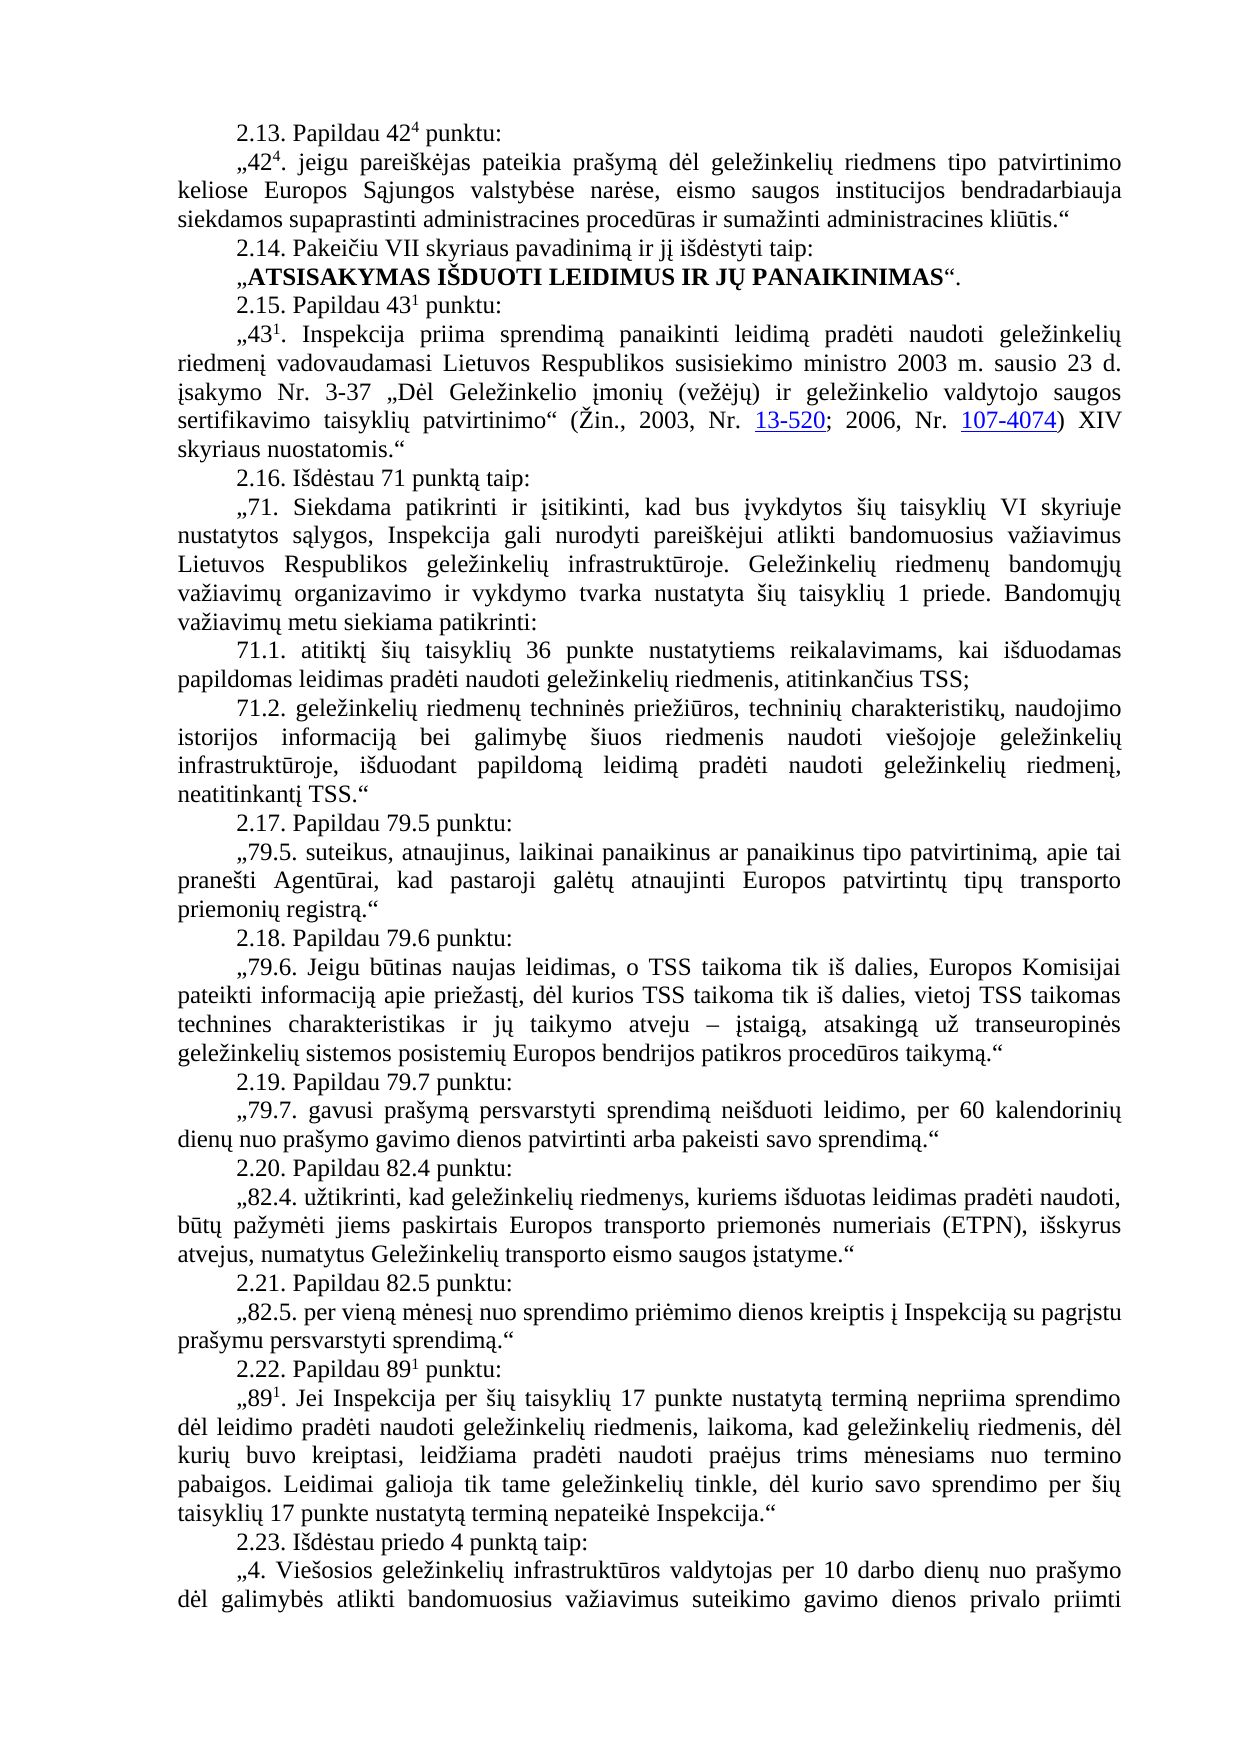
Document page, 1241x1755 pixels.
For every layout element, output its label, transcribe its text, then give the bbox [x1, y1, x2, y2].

text „79.6. Jeigu būtinas naujas leidimas, o TSS taikoma tik iš dalies, Europos Komisijai pateikti informaciją apie priežastį, dėl kurios TSS taikoma tik iš dalies, vietoj TSS taikomas technines charakteristikas ir jų taikymo atveju – įstaigą, atsakingą už transeuropinės geležinkelių sistemos posistemių Europos bendrijos patikros procedūros taikymą.“ [177, 952, 1122, 1067]
text 2.20. Papildau 82.4 punktu: [177, 1153, 1122, 1182]
text 2.15. Papildau 431 punktu: [177, 291, 1122, 319]
text „891. Jei Inspekcija per šių taisyklių 17 punkte nustatytą terminą nepriima sprendimo dėl leidimo pradėti naudoti geležinkelių riedmenis, laikoma, kad geležinkelių riedmenis, dėl kurių buvo kreiptasi, leidžiama pradėti naudoti praėjus trims mėnesiams nuo termino pabaigos. Leidimai galioja tik tame geležinkelių tinkle, dėl kurio savo sprendimo per šių taisyklių 17 punkte nustatytą terminą nepateikė Inspekcija.“ [177, 1383, 1122, 1527]
text 71.1. atitiktį šių taisyklių 36 punkte nustatytiems reikalavimams, kai išduodamas papildomas leidimas pradėti naudoti geležinkelių riedmenis, atitinkančius TSS; [177, 636, 1122, 693]
text „424. jeigu pareiškėjas pateikia prašymą dėl geležinkelių riedmens tipo patvirtinimo keliose Europos Sąjungos valstybėse narėse, eismo saugos institucijos bendradarbiauja siekdamos supaprastinti administracines procedūras ir sumažinti administracines kliūtis.“ [177, 147, 1122, 233]
text „71. Siekdama patikrinti ir įsitikinti, kad bus įvykdytos šių taisyklių VI skyriuje nustatytos sąlygos, Inspekcija gali nurodyti pareiškėjui atlikti bandomuosius važiavimus Lietuvos Respublikos geležinkelių infrastruktūroje. Geležinkelių riedmenų bandomųjų važiavimų organizavimo ir vykdymo tvarka nustatyta šių taisyklių 1 priede. Bandomųjų važiavimų metu siekiama patikrinti: [177, 492, 1122, 636]
text 2.22. Papildau 891 punktu: [177, 1354, 1122, 1383]
text „82.4. užtikrinti, kad geležinkelių riedmenys, kuriems išduotas leidimas pradėti naudoti, būtų pažymėti jiems paskirtais Europos transporto priemonės numeriais (ETPN), išskyrus atvejus, numatytus Geležinkelių transporto eismo saugos įstatyme.“ [177, 1182, 1122, 1268]
text 2.14. Pakeičiu VII skyriaus pavadinimą ir jį išdėstyti taip: [177, 233, 1122, 262]
text 2.21. Papildau 82.5 punktu: [177, 1268, 1122, 1297]
text „ATSISAKYMAS IŠDUOTI LEIDIMUS IR JŲ PANAIKINIMAS“. [177, 262, 1122, 291]
text „82.5. per vieną mėnesį nuo sprendimo priėmimo dienos kreiptis į Inspekciją su pagrįstu prašymu persvarstyti sprendimą.“ [177, 1297, 1122, 1354]
text 71.2. geležinkelių riedmenų techninės priežiūros, techninių charakteristikų, naudojimo istorijos informaciją bei galimybę šiuos riedmenis naudoti viešojoje geležinkelių infrastruktūroje, išduodant papildomą leidimą pradėti naudoti geležinkelių riedmenį, neatitinkantį TSS.“ [177, 693, 1122, 808]
text „79.5. suteikus, atnaujinus, laikinai panaikinus ar panaikinus tipo patvirtinimą, apie tai pranešti Agentūrai, kad pastaroji galėtų atnaujinti Europos patvirtintų tipų transporto priemonių registrą.“ [177, 837, 1122, 923]
text 2.13. Papildau 424 punktu: [177, 118, 1122, 147]
text 2.16. Išdėstau 71 punktą taip: [177, 463, 1122, 492]
text 2.19. Papildau 79.7 punktu: [177, 1067, 1122, 1096]
text „4. Viešosios geležinkelių infrastruktūros valdytojas per 10 darbo dienų nuo prašymo dėl galimybės atlikti bandomuosius važiavimus suteikimo gavimo dienos privalo priimti [177, 1556, 1122, 1613]
text 2.17. Papildau 79.5 punktu: [177, 808, 1122, 837]
text „431. Inspekcija priima sprendimą panaikinti leidimą pradėti naudoti geležinkelių riedmenį vadovaudamasi Lietuvos Respublikos susisiekimo ministro 2003 m. sausio 23 d. įsakymo Nr. 3-37 „Dėl Geležinkelio įmonių (vežėjų) ir geležinkelio valdytojo saugos sertifikavimo taisyklių patvirtinimo“ (Žin., 2003, Nr. 13-520; 2006, Nr. 107-4074) XIV skyriaus nuostatomis.“ [177, 319, 1122, 463]
text „79.7. gavusi prašymą persvarstyti sprendimą neišduoti leidimo, per 60 kalendorinių dienų nuo prašymo gavimo dienos patvirtinti arba pakeisti savo sprendimą.“ [177, 1096, 1122, 1153]
text 2.18. Papildau 79.6 punktu: [177, 923, 1122, 952]
text 2.23. Išdėstau priedo 4 punktą taip: [177, 1527, 1122, 1556]
